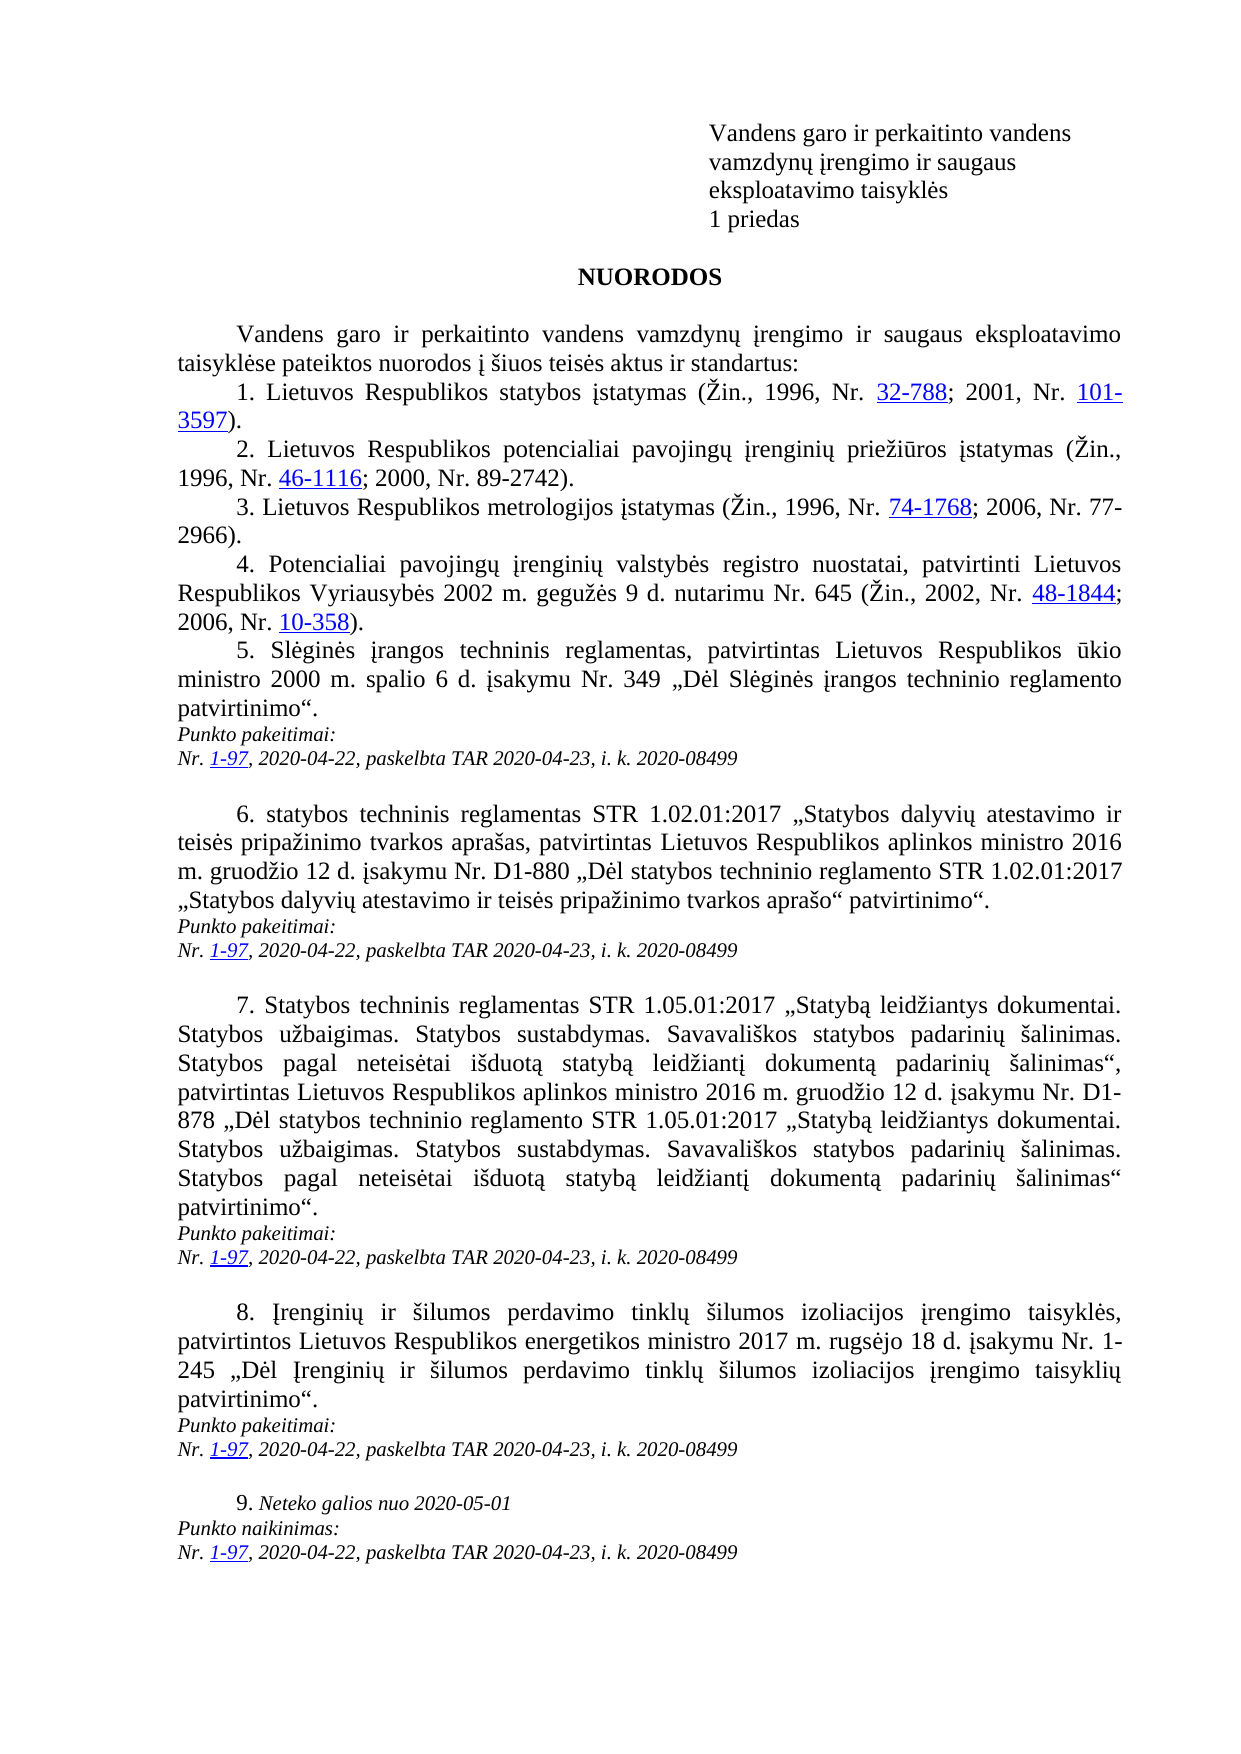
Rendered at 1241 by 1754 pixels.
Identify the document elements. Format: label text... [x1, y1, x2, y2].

text Nr. 1-97, 2020-04-22, paskelbta TAR 2020-04-23, i. k. 2020-08499 [177, 1540, 1122, 1564]
text vamzdynų įrengimo ir saugaus [177, 147, 1122, 176]
text Nr. 1-97, 2020-04-22, paskelbta TAR 2020-04-23, i. k. 2020-08499 [177, 1437, 1122, 1461]
text Vandens garo ir perkaitinto vandens [177, 118, 1122, 147]
text 7. Statybos techninis reglamentas STR 1.05.01:2017 „Statybą leidžiantys dokumentai. Statybos užbaigimas. Statybos sustabdymas. Savavališkos statybos padarinių šalinimas. Statybos pagal neteisėtai išduotą statybą leidžiantį dokumentą padarinių šalinimas“, patvirtintas Lietuvos Respublikos aplinkos ministro 2016 m. gruodžio 12 d. įsakymu Nr. D1-878 „Dėl statybos techninio reglamento STR 1.05.01:2017 „Statybą leidžiantys dokumentai. Statybos užbaigimas. Statybos sustabdymas. Savavališkos statybos padarinių šalinimas. Statybos pagal neteisėtai išduotą statybą leidžiantį dokumentą padarinių šalinimas“ patvirtinimo“. [177, 991, 1122, 1221]
text Nr. 1-97, 2020-04-22, paskelbta TAR 2020-04-23, i. k. 2020-08499 [177, 1245, 1122, 1269]
text Nr. 1-97, 2020-04-22, paskelbta TAR 2020-04-23, i. k. 2020-08499 [177, 746, 1122, 770]
text 1. Lietuvos Respublikos statybos įstatymas (Žin., 1996, Nr. 32-788; 2001, Nr. 101-3597). [177, 377, 1122, 434]
text 9. Neteko galios nuo 2020-05-01 [177, 1489, 1122, 1516]
text Punkto pakeitimai: [177, 1412, 1122, 1437]
text eksploatavimo taisyklės [177, 176, 1122, 204]
text Punkto naikinimas: [177, 1516, 1122, 1540]
text 6. statybos techninis reglamentas STR 1.02.01:2017 „Statybos dalyvių atestavimo ir teisės pripažinimo tvarkos aprašas, patvirtintas Lietuvos Respublikos aplinkos ministro 2016 m. gruodžio 12 d. įsakymu Nr. D1-880 „Dėl statybos techninio reglamento STR 1.02.01:2017 „Statybos dalyvių atestavimo ir teisės pripažinimo tvarkos aprašo“ patvirtinimo“. [177, 799, 1122, 914]
text 8. Įrenginių ir šilumos perdavimo tinklų šilumos izoliacijos įrengimo taisyklės, patvirtintos Lietuvos Respublikos energetikos ministro 2017 m. rugsėjo 18 d. įsakymu Nr. 1-245 „Dėl Įrenginių ir šilumos perdavimo tinklų šilumos izoliacijos įrengimo taisyklių patvirtinimo“. [177, 1297, 1122, 1412]
text Punkto pakeitimai: [177, 1221, 1122, 1245]
text Nr. 1-97, 2020-04-22, paskelbta TAR 2020-04-23, i. k. 2020-08499 [177, 938, 1122, 962]
text Punkto pakeitimai: [177, 914, 1122, 938]
text 4. Potencialiai pavojingų įrenginių valstybės registro nuostatai, patvirtinti Lietuvos Respublikos Vyriausybės 2002 m. gegužės 9 d. nutarimu Nr. 645 (Žin., 2002, Nr. 48-1844; 2006, Nr. 10-358). [177, 549, 1122, 636]
text 3. Lietuvos Respublikos metrologijos įstatymas (Žin., 1996, Nr. 74-1768; 2006, Nr. 77-2966). [177, 492, 1122, 549]
text 2. Lietuvos Respublikos potencialiai pavojingų įrenginių priežiūros įstatymas (Žin., 1996, Nr. 46-1116; 2000, Nr. 89-2742). [177, 434, 1122, 492]
text Vandens garo ir perkaitinto vandens vamzdynų įrengimo ir saugaus eksploatavimo taisyklėse pateiktos nuorodos į šiuos teisės aktus ir standartus: [177, 319, 1122, 377]
text NUORODOS [177, 262, 1122, 291]
text 5. Slėginės įrangos techninis reglamentas, patvirtintas Lietuvos Respublikos ūkio ministro 2000 m. spalio 6 d. įsakymu Nr. 349 „Dėl Slėginės įrangos techninio reglamento patvirtinimo“. [177, 636, 1122, 722]
text Punkto pakeitimai: [177, 722, 1122, 746]
text 1 priedas [177, 204, 1122, 233]
